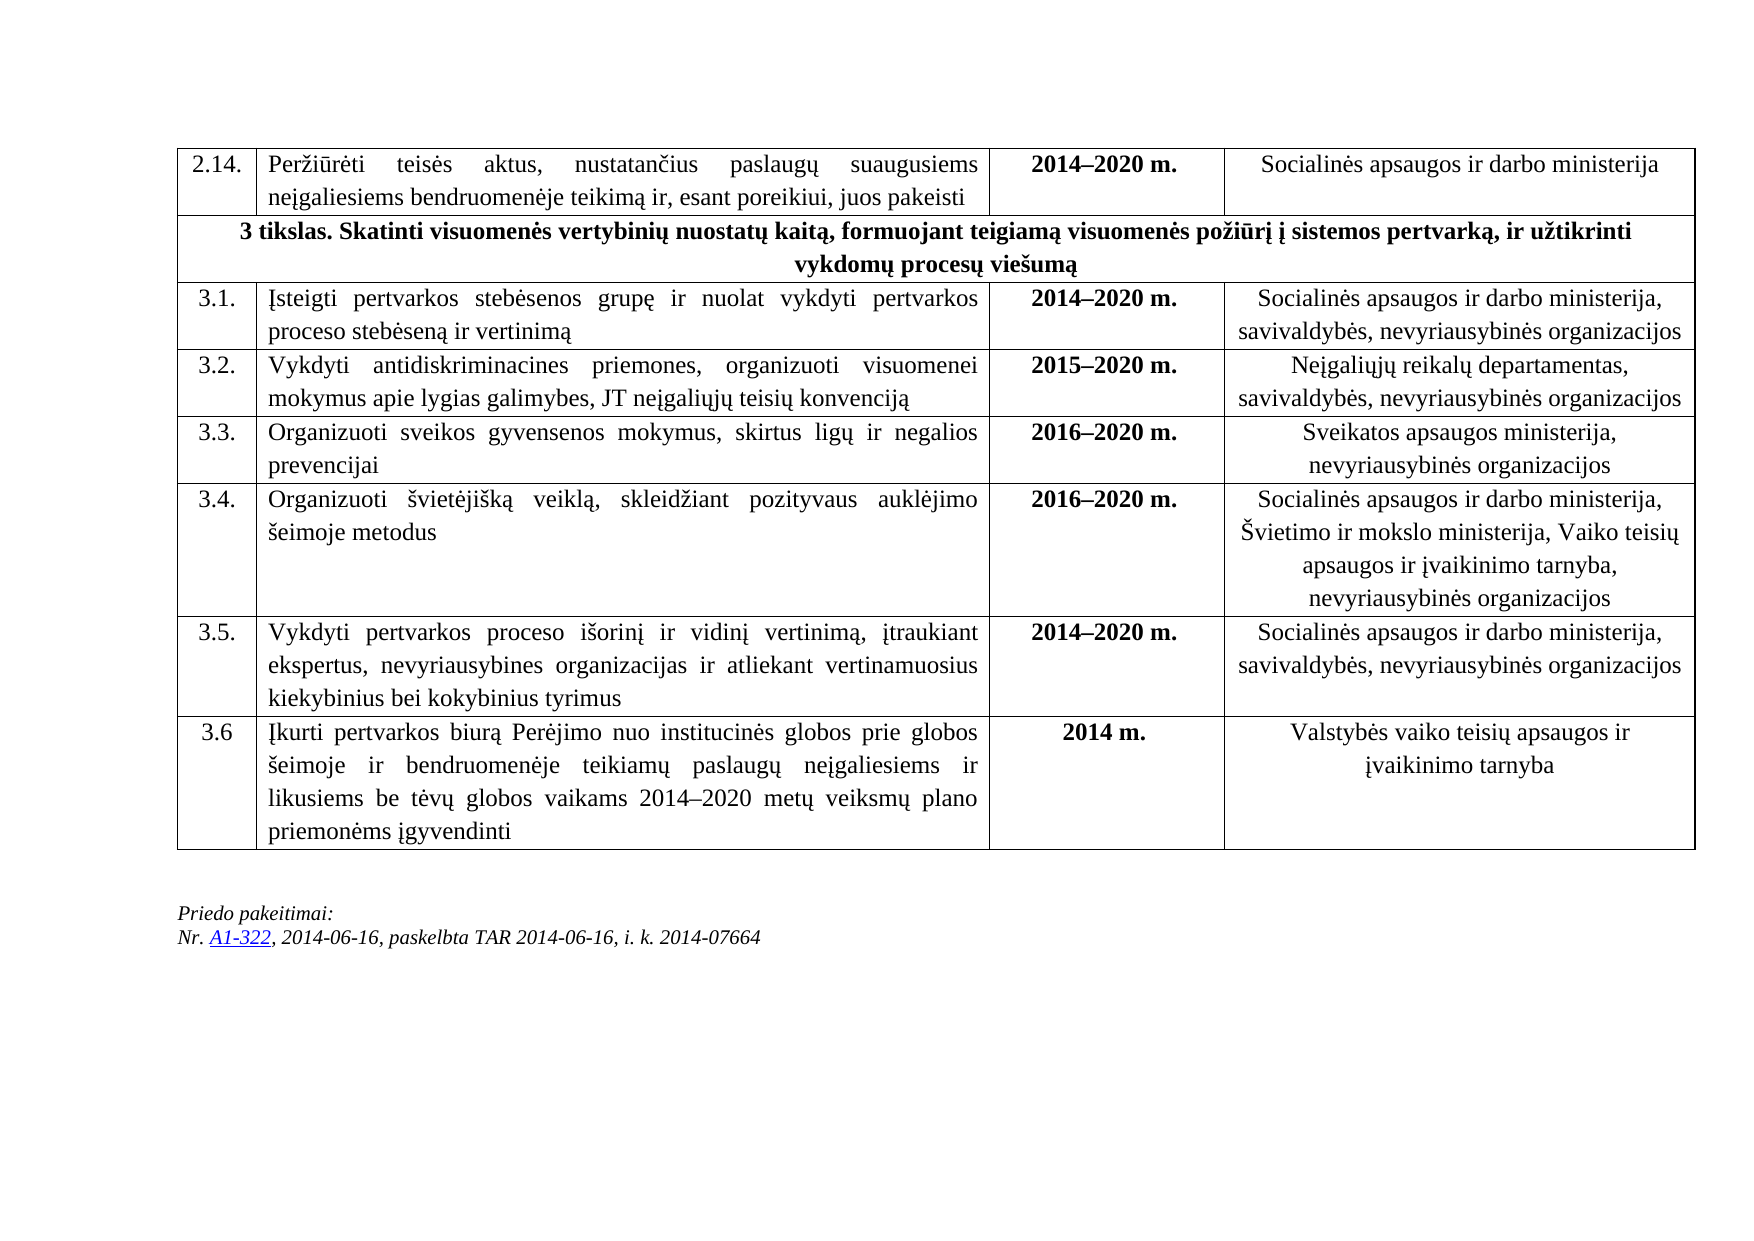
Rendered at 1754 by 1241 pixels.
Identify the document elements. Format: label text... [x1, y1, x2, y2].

table_cell Vykdyti antidiskriminacines priemones, organizuoti visuomenei mokymus apie lygias galimybes, JT neįgaliųjų teisių konvenciją [257, 350, 989, 416]
table_cell 3.2. [178, 350, 256, 416]
table_cell Socialinės apsaugos ir darbo ministerija, savivaldybės, nevyriausybinės organizacijos [1225, 283, 1694, 349]
table_cell 2014–2020 m. [990, 283, 1224, 349]
table_cell Neįgaliųjų reikalų departamentas, savivaldybės, nevyriausybinės organizacijos [1225, 350, 1694, 416]
table_cell Organizuoti sveikos gyvensenos mokymus, skirtus ligų ir negalios prevencijai [257, 417, 989, 483]
table_cell 3.3. [178, 417, 256, 483]
table_cell 2016–2020 m. [990, 417, 1224, 483]
table_cell Vykdyti pertvarkos proceso išorinį ir vidinį vertinimą, įtraukiant ekspertus, nevyriausybines organizacijas ir atliekant vertinamuosius kiekybinius bei kokybinius tyrimus [257, 617, 989, 716]
table_cell 3.1. [178, 283, 256, 349]
table_cell Įsteigti pertvarkos stebėsenos grupę ir nuolat vykdyti pertvarkos proceso stebėseną ir vertinimą [257, 283, 989, 349]
table_cell Peržiūrėti teisės aktus, nustatančius paslaugų suaugusiems neįgaliesiems bendruomenėje teikimą ir, esant poreikiui, juos pakeisti [257, 149, 989, 215]
table_cell 2014–2020 m. [990, 149, 1224, 215]
table_cell Organizuoti švietėjišką veiklą, skleidžiant pozityvaus auklėjimo šeimoje metodus [257, 484, 989, 616]
table_cell 2016–2020 m. [990, 484, 1224, 616]
table_cell 3 tikslas. Skatinti visuomenės vertybinių nuostatų kaitą, formuojant teigiamą visuomenės požiūrį į sistemos pertvarką, ir užtikrinti vykdomų procesų viešumą [178, 216, 1694, 282]
table_cell Valstybės vaiko teisių apsaugos ir įvaikinimo tarnyba [1225, 717, 1694, 849]
table_cell Socialinės apsaugos ir darbo ministerija [1225, 149, 1694, 215]
table_cell Socialinės apsaugos ir darbo ministerija, savivaldybės, nevyriausybinės organizacijos [1225, 617, 1694, 716]
table_cell Socialinės apsaugos ir darbo ministerija, Švietimo ir mokslo ministerija, Vaiko teisių apsaugos ir įvaikinimo tarnyba, nevyriausybinės organizacijos [1225, 484, 1694, 616]
table_cell Sveikatos apsaugos ministerija, nevyriausybinės organizacijos [1225, 417, 1694, 483]
table_cell 2014 m. [990, 717, 1224, 849]
table_cell 2.14. [178, 149, 256, 215]
text Nr. A1-322, 2014-06-16, paskelbta TAR 2014-06-16, i. k. 2014-07664 [177, 925, 1695, 949]
table_cell 3.6 [178, 717, 256, 849]
text Priedo pakeitimai: [177, 901, 1695, 925]
table_cell 3.5. [178, 617, 256, 716]
table_cell 3.4. [178, 484, 256, 616]
table_cell Įkurti pertvarkos biurą Perėjimo nuo institucinės globos prie globos šeimoje ir bendruomenėje teikiamų paslaugų neįgaliesiems ir likusiems be tėvų globos vaikams 2014–2020 metų veiksmų plano priemonėms įgyvendinti [257, 717, 989, 849]
table_cell 2014–2020 m. [990, 617, 1224, 716]
table_cell 2015–2020 m. [990, 350, 1224, 416]
